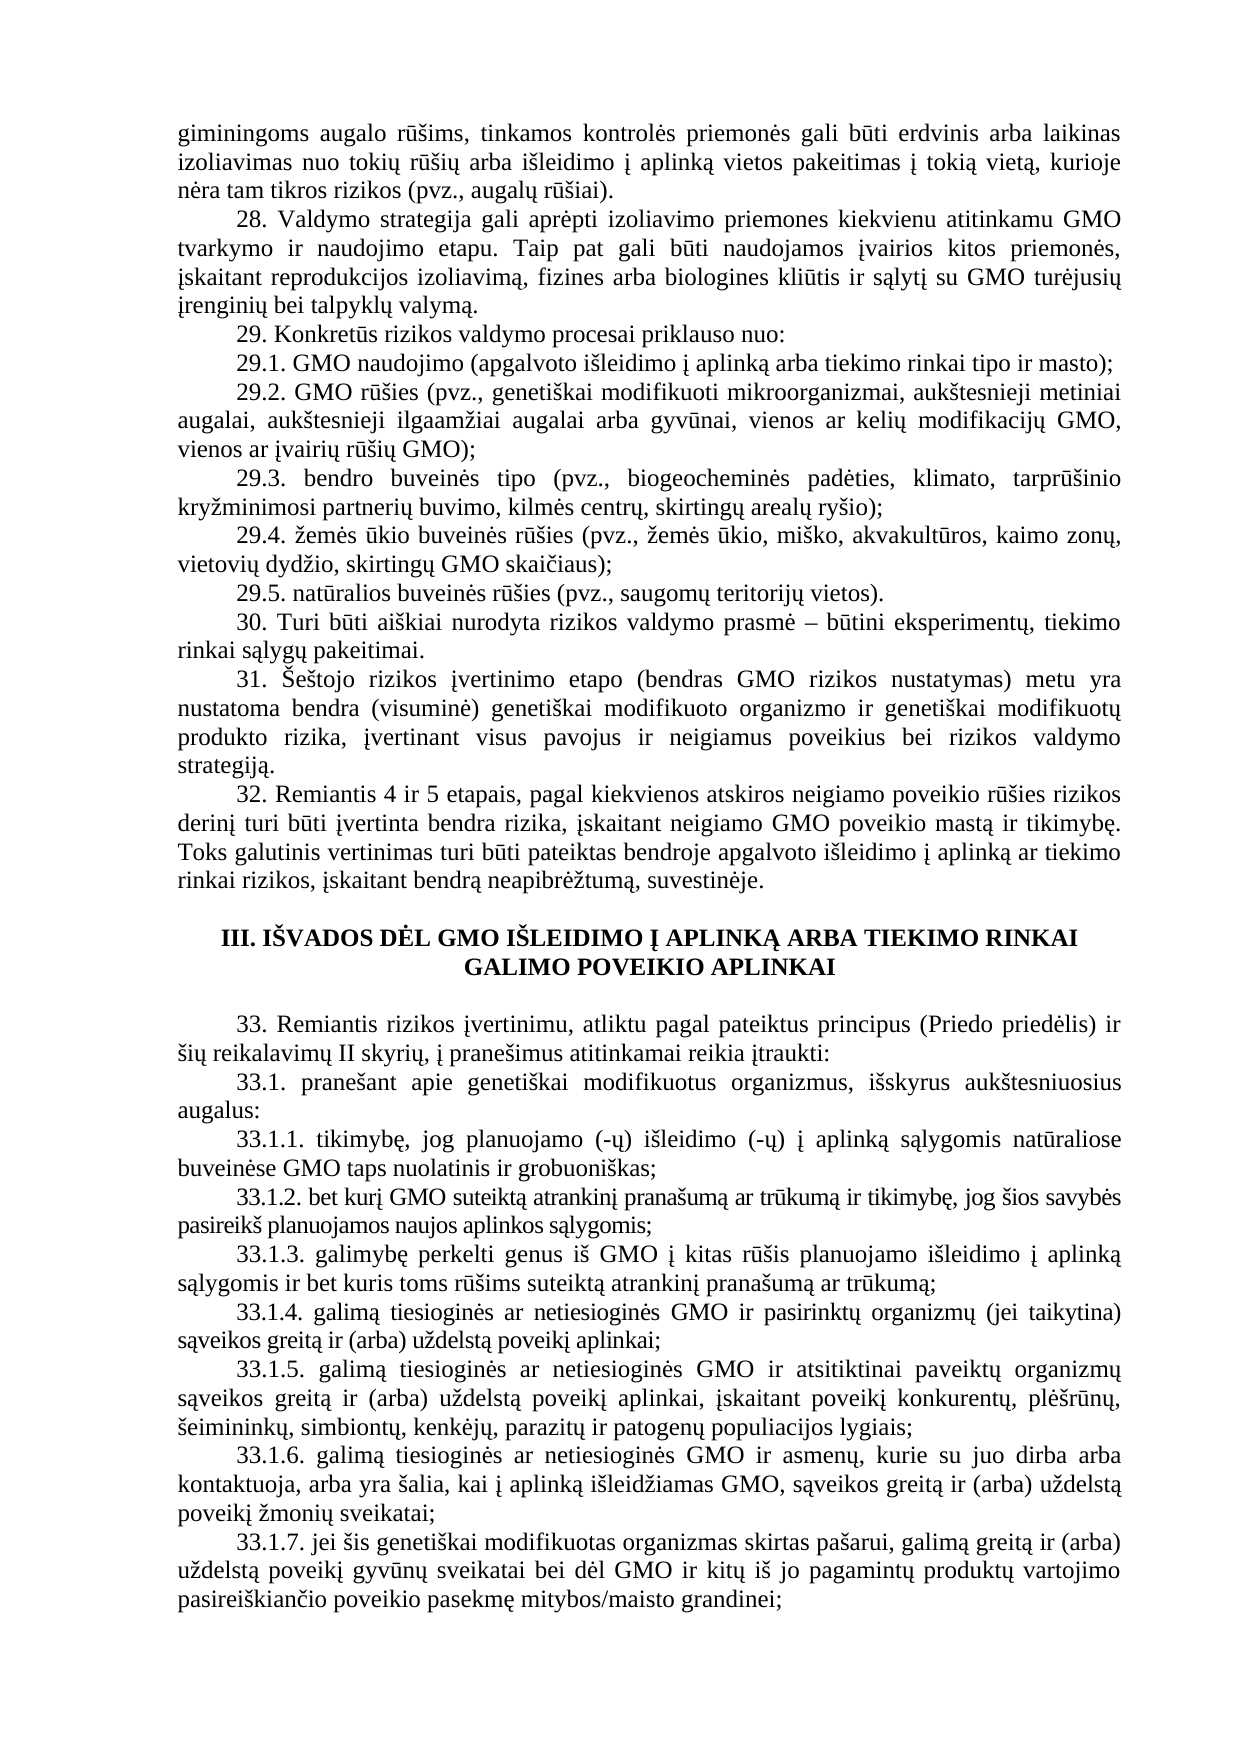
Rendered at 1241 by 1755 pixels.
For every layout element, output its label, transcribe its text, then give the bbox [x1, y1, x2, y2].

text 29.2. GMO rūšies (pvz., genetiškai modifikuoti mikroorganizmai, aukštesnieji metiniai augalai, aukštesnieji ilgaamžiai augalai arba gyvūnai, vienos ar kelių modifikacijų GMO, vienos ar įvairių rūšių GMO); [177, 377, 1122, 463]
text III. IŠVADOS DĖL GMO IŠLEIDIMO Į APLINKĄ ARBA TIEKIMO RINKAI GALIMO POVEIKIO APLINKAI [177, 923, 1122, 981]
text 29. Konkretūs rizikos valdymo procesai priklauso nuo: [177, 319, 1122, 348]
text 33. Remiantis rizikos įvertinimu, atliktu pagal pateiktus principus (Priedo priedėlis) ir šių reikalavimų II skyrių, į pranešimus atitinkamai reikia įtraukti: [177, 1009, 1122, 1067]
text 31. Šeštojo rizikos įvertinimo etapo (bendras GMO rizikos nustatymas) metu yra nustatoma bendra (visuminė) genetiškai modifikuoto organizmo ir genetiškai modifikuotų produkto rizika, įvertinant visus pavojus ir neigiamus poveikius bei rizikos valdymo strategiją. [177, 664, 1122, 779]
text 32. Remiantis 4 ir 5 etapais, pagal kiekvienos atskiros neigiamo poveikio rūšies rizikos derinį turi būti įvertinta bendra rizika, įskaitant neigiamo GMO poveikio mastą ir tikimybę. Toks galutinis vertinimas turi būti pateiktas bendroje apgalvoto išleidimo į aplinką ar tiekimo rinkai rizikos, įskaitant bendrą neapibrėžtumą, suvestinėje. [177, 779, 1122, 894]
text 33.1. pranešant apie genetiškai modifikuotus organizmus, išskyrus aukštesniuosius augalus: [177, 1067, 1122, 1124]
text 29.5. natūralios buveinės rūšies (pvz., saugomų teritorijų vietos). [177, 578, 1122, 607]
text 33.1.7. jei šis genetiškai modifikuotas organizmas skirtas pašarui, galimą greitą ir (arba) uždelstą poveikį gyvūnų sveikatai bei dėl GMO ir kitų iš jo pagamintų produktų vartojimo pasireiškiančio poveikio pasekmę mitybos/maisto grandinei; [177, 1527, 1122, 1613]
text 33.1.1. tikimybę, jog planuojamo (-ų) išleidimo (-ų) į aplinką sąlygomis natūraliose buveinėse GMO taps nuolatinis ir grobuoniškas; [177, 1124, 1122, 1182]
text 33.1.5. galimą tiesioginės ar netiesioginės GMO ir atsitiktinai paveiktų organizmų sąveikos greitą ir (arba) uždelstą poveikį aplinkai, įskaitant poveikį konkurentų, plėšrūnų, šeimininkų, simbiontų, kenkėjų, parazitų ir patogenų populiacijos lygiais; [177, 1354, 1122, 1441]
text 33.1.3. galimybę perkelti genus iš GMO į kitas rūšis planuojamo išleidimo į aplinką sąlygomis ir bet kuris toms rūšims suteiktą atrankinį pranašumą ar trūkumą; [177, 1239, 1122, 1297]
text 30. Turi būti aiškiai nurodyta rizikos valdymo prasmė – būtini eksperimentų, tiekimo rinkai sąlygų pakeitimai. [177, 607, 1122, 664]
text 33.1.2. bet kurį GMO suteiktą atrankinį pranašumą ar trūkumą ir tikimybę, jog šios savybės pasireikš planuojamos naujos aplinkos sąlygomis; [177, 1182, 1122, 1239]
text 33.1.6. galimą tiesioginės ar netiesioginės GMO ir asmenų, kurie su juo dirba arba kontaktuoja, arba yra šalia, kai į aplinką išleidžiamas GMO, sąveikos greitą ir (arba) uždelstą poveikį žmonių sveikatai; [177, 1441, 1122, 1527]
text 29.1. GMO naudojimo (apgalvoto išleidimo į aplinką arba tiekimo rinkai tipo ir masto); [177, 348, 1122, 377]
text 28. Valdymo strategija gali aprėpti izoliavimo priemones kiekvienu atitinkamu GMO tvarkymo ir naudojimo etapu. Taip pat gali būti naudojamos įvairios kitos priemonės, įskaitant reprodukcijos izoliavimą, fizines arba biologines kliūtis ir sąlytį su GMO turėjusių įrenginių bei talpyklų valymą. [177, 204, 1122, 319]
text 29.4. žemės ūkio buveinės rūšies (pvz., žemės ūkio, miško, akvakultūros, kaimo zonų, vietovių dydžio, skirtingų GMO skaičiaus); [177, 521, 1122, 578]
text 33.1.4. galimą tiesioginės ar netiesioginės GMO ir pasirinktų organizmų (jei taikytina) sąveikos greitą ir (arba) uždelstą poveikį aplinkai; [177, 1297, 1122, 1354]
text 29.3. bendro buveinės tipo (pvz., biogeocheminės padėties, klimato, tarprūšinio kryžminimosi partnerių buvimo, kilmės centrų, skirtingų arealų ryšio); [177, 463, 1122, 521]
text giminingoms augalo rūšims, tinkamos kontrolės priemonės gali būti erdvinis arba laikinas izoliavimas nuo tokių rūšių arba išleidimo į aplinką vietos pakeitimas į tokią vietą, kurioje nėra tam tikros rizikos (pvz., augalų rūšiai). [177, 118, 1122, 204]
